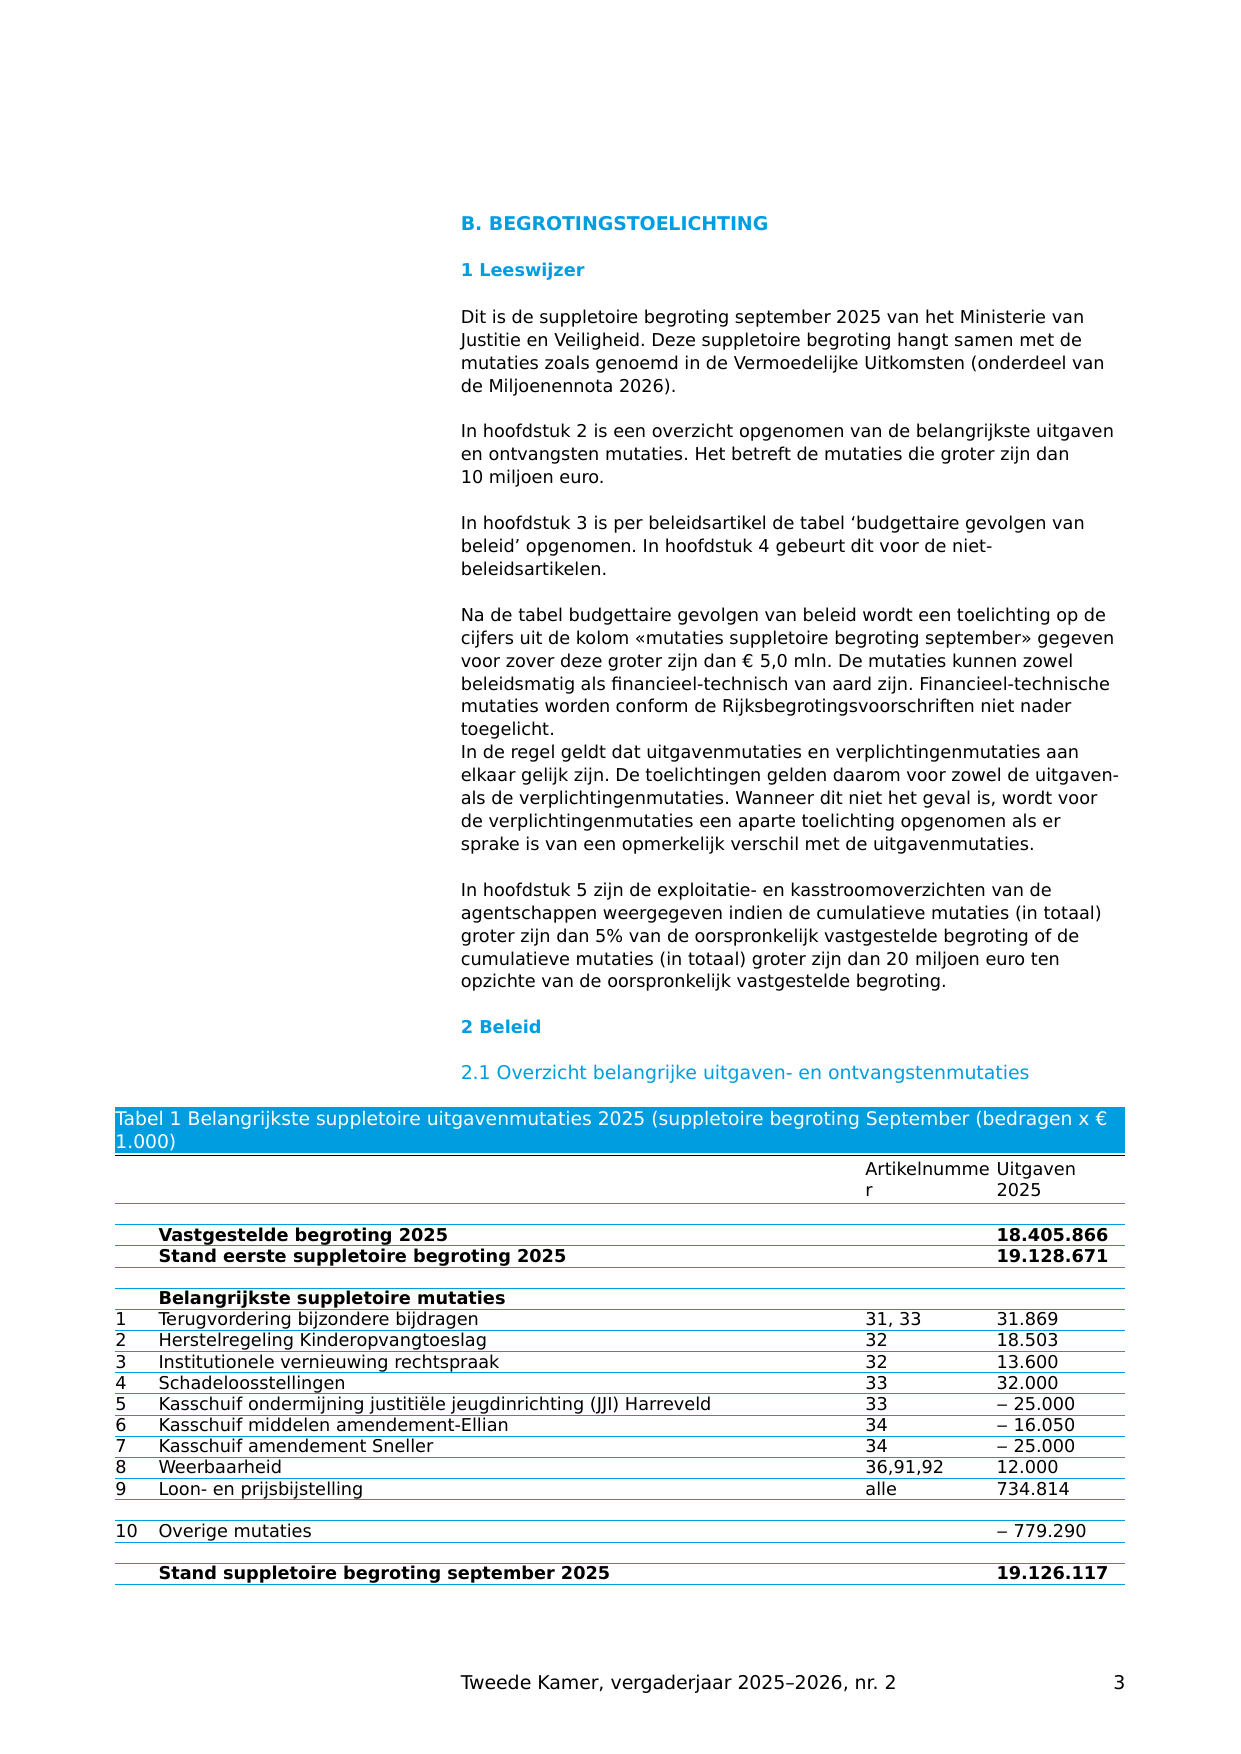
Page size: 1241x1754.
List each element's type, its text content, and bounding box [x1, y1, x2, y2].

table_cell 4 [115, 1373, 155, 1393]
table_cell 5 [115, 1394, 155, 1414]
table_cell 33 [862, 1394, 993, 1414]
table_cell [115, 1246, 155, 1266]
title 1 Leeswijzer [461, 258, 1125, 281]
table_cell [155, 1268, 862, 1288]
table_cell 734.814 [994, 1479, 1125, 1499]
table_cell ‒ 25.000 [994, 1437, 1125, 1457]
table_cell 33 [862, 1373, 993, 1393]
text Dit is de suppletoire begroting september 2025 van het Ministerie van Justitie en Veiligheid. Deze suppletoire begroting hangt samen met de mutaties zoals genoemd in de Vermoedelĳke Uitkomsten (onderdeel van de Miljoenennota 2026). [461, 305, 1125, 397]
table_cell [994, 1268, 1125, 1288]
table_cell [994, 1500, 1125, 1520]
table_cell ‒ 779.290 [994, 1521, 1125, 1541]
table_cell [862, 1521, 993, 1541]
table_cell 9 [115, 1479, 155, 1499]
table_cell alle [862, 1479, 993, 1499]
table_cell Terugvordering bijzondere bijdragen [155, 1310, 862, 1330]
table_cell 10 [115, 1521, 155, 1541]
table_cell ‒ 25.000 [994, 1394, 1125, 1414]
table_cell 8 [115, 1458, 155, 1478]
table_cell 19.126.117 [994, 1564, 1125, 1584]
table_cell [994, 1289, 1125, 1309]
table_cell 13.600 [994, 1352, 1125, 1372]
table_cell 1 [115, 1310, 155, 1330]
table_cell [862, 1268, 993, 1288]
table_cell [862, 1289, 993, 1309]
table_cell Kasschuif amendement Sneller [155, 1437, 862, 1457]
table_cell 3 [115, 1352, 155, 1372]
table_cell Herstelregeling Kinderopvangtoeslag [155, 1331, 862, 1351]
title 2.1 Overzicht belangrijke uitgaven- en ontvangstenmutaties [461, 1062, 1125, 1084]
table_cell Belangrijkste suppletoire mutaties [155, 1289, 862, 1309]
table_cell [115, 1564, 155, 1584]
table_cell Institutionele vernieuwing rechtspraak [155, 1352, 862, 1372]
table_cell Overige mutaties [155, 1521, 862, 1541]
title 2 Beleid [461, 1015, 1125, 1038]
table_cell 32 [862, 1352, 993, 1372]
table_cell Kasschuif ondermijning justitiële jeugdinrichting (JJI) Harreveld [155, 1394, 862, 1414]
table_cell Stand eerste suppletoire begroting 2025 [155, 1246, 862, 1266]
table_cell 18.503 [994, 1331, 1125, 1351]
table_cell [862, 1204, 993, 1224]
table_cell [994, 1543, 1125, 1562]
table_cell 2 [115, 1331, 155, 1351]
text In hoofdstuk 5 zĳn de exploitatie- en kasstroomoverzichten van de agentschappen weergegeven indien de cumulatieve mutaties (in totaal) groter zĳn dan 5% van de oorspronkelĳk vastgestelde begroting of de cumulatieve mutaties (in totaal) groter zĳn dan 20 miljoen euro ten opzichte van de oorspronkelĳk vastgestelde begroting. [461, 878, 1125, 992]
table_cell 6 [115, 1416, 155, 1436]
table_cell [862, 1225, 993, 1245]
table_cell Kasschuif middelen amendement-Ellian [155, 1416, 862, 1436]
text In hoofdstuk 2 is een overzicht opgenomen van de belangrĳkste uitgaven en ontvangsten mutaties. Het betreft de mutaties die groter zĳn dan 10 miljoen euro. [461, 419, 1125, 488]
table_cell ‒ 16.050 [994, 1416, 1125, 1436]
table_cell [115, 1543, 155, 1562]
table_cell [862, 1246, 993, 1266]
table_cell [862, 1500, 993, 1520]
table_cell [862, 1543, 993, 1562]
title B. BEGROTINGSTOELICHTING [461, 213, 1125, 235]
table_cell 36,91,92 [862, 1458, 993, 1478]
text In hoofdstuk 3 is per beleidsartikel de tabel ‘budgettaire gevolgen van beleid’ opgenomen. In hoofdstuk 4 gebeurt dit voor de niet-beleidsartikelen. [461, 511, 1125, 580]
table_cell Loon- en prijsbijstelling [155, 1479, 862, 1499]
table_cell 19.128.671 [994, 1246, 1125, 1266]
table_cell 12.000 [994, 1458, 1125, 1478]
table_cell Uitgaven 2025 [994, 1156, 1125, 1203]
table_cell 34 [862, 1437, 993, 1457]
text Na de tabel budgettaire gevolgen van beleid wordt een toelichting op de cĳfers uit de kolom «mutaties suppletoire begroting september» gegeven voor zover deze groter zĳn dan € 5,0 mln. De mutaties kunnen zowel beleidsmatig als financieel-technisch van aard zĳn. Financieel-technische mutaties worden conform de Rĳksbegrotingsvoorschriften niet nader toegelicht. In de regel geldt dat uitgavenmutaties en verplichtingenmutaties aan elkaar gelĳk zĳn. De toelichtingen gelden daarom voor zowel de uitgaven- als de verplichtingenmutaties. Wanneer dit niet het geval is, wordt voor de verplichtingenmutaties een aparte toelichting opgenomen als er sprake is van een opmerkelĳk verschil met de uitgavenmutaties. [461, 603, 1125, 855]
table_cell Stand suppletoire begroting september 2025 [155, 1564, 862, 1584]
table_cell Vastgestelde begroting 2025 [155, 1225, 862, 1245]
table_cell [115, 1225, 155, 1245]
table_cell [115, 1268, 155, 1288]
table_cell 31.869 [994, 1310, 1125, 1330]
table_cell 34 [862, 1416, 993, 1436]
table_cell Schadeloosstellingen [155, 1373, 862, 1393]
table_cell [115, 1289, 155, 1309]
table_cell Weerbaarheid [155, 1458, 862, 1478]
table_cell 31, 33 [862, 1310, 993, 1330]
table_cell 7 [115, 1437, 155, 1457]
table_cell [115, 1500, 155, 1520]
table_cell [862, 1564, 993, 1584]
table_cell 32 [862, 1331, 993, 1351]
table_cell [155, 1500, 862, 1520]
table_cell Artikelnummer [862, 1156, 993, 1203]
table_cell [155, 1156, 862, 1203]
table_cell 32.000 [994, 1373, 1125, 1393]
table_cell [115, 1156, 155, 1203]
table_cell 18.405.866 [994, 1225, 1125, 1245]
table_cell [155, 1543, 862, 1562]
table_cell [155, 1204, 862, 1224]
table_cell [115, 1204, 155, 1224]
table_cell [994, 1204, 1125, 1224]
